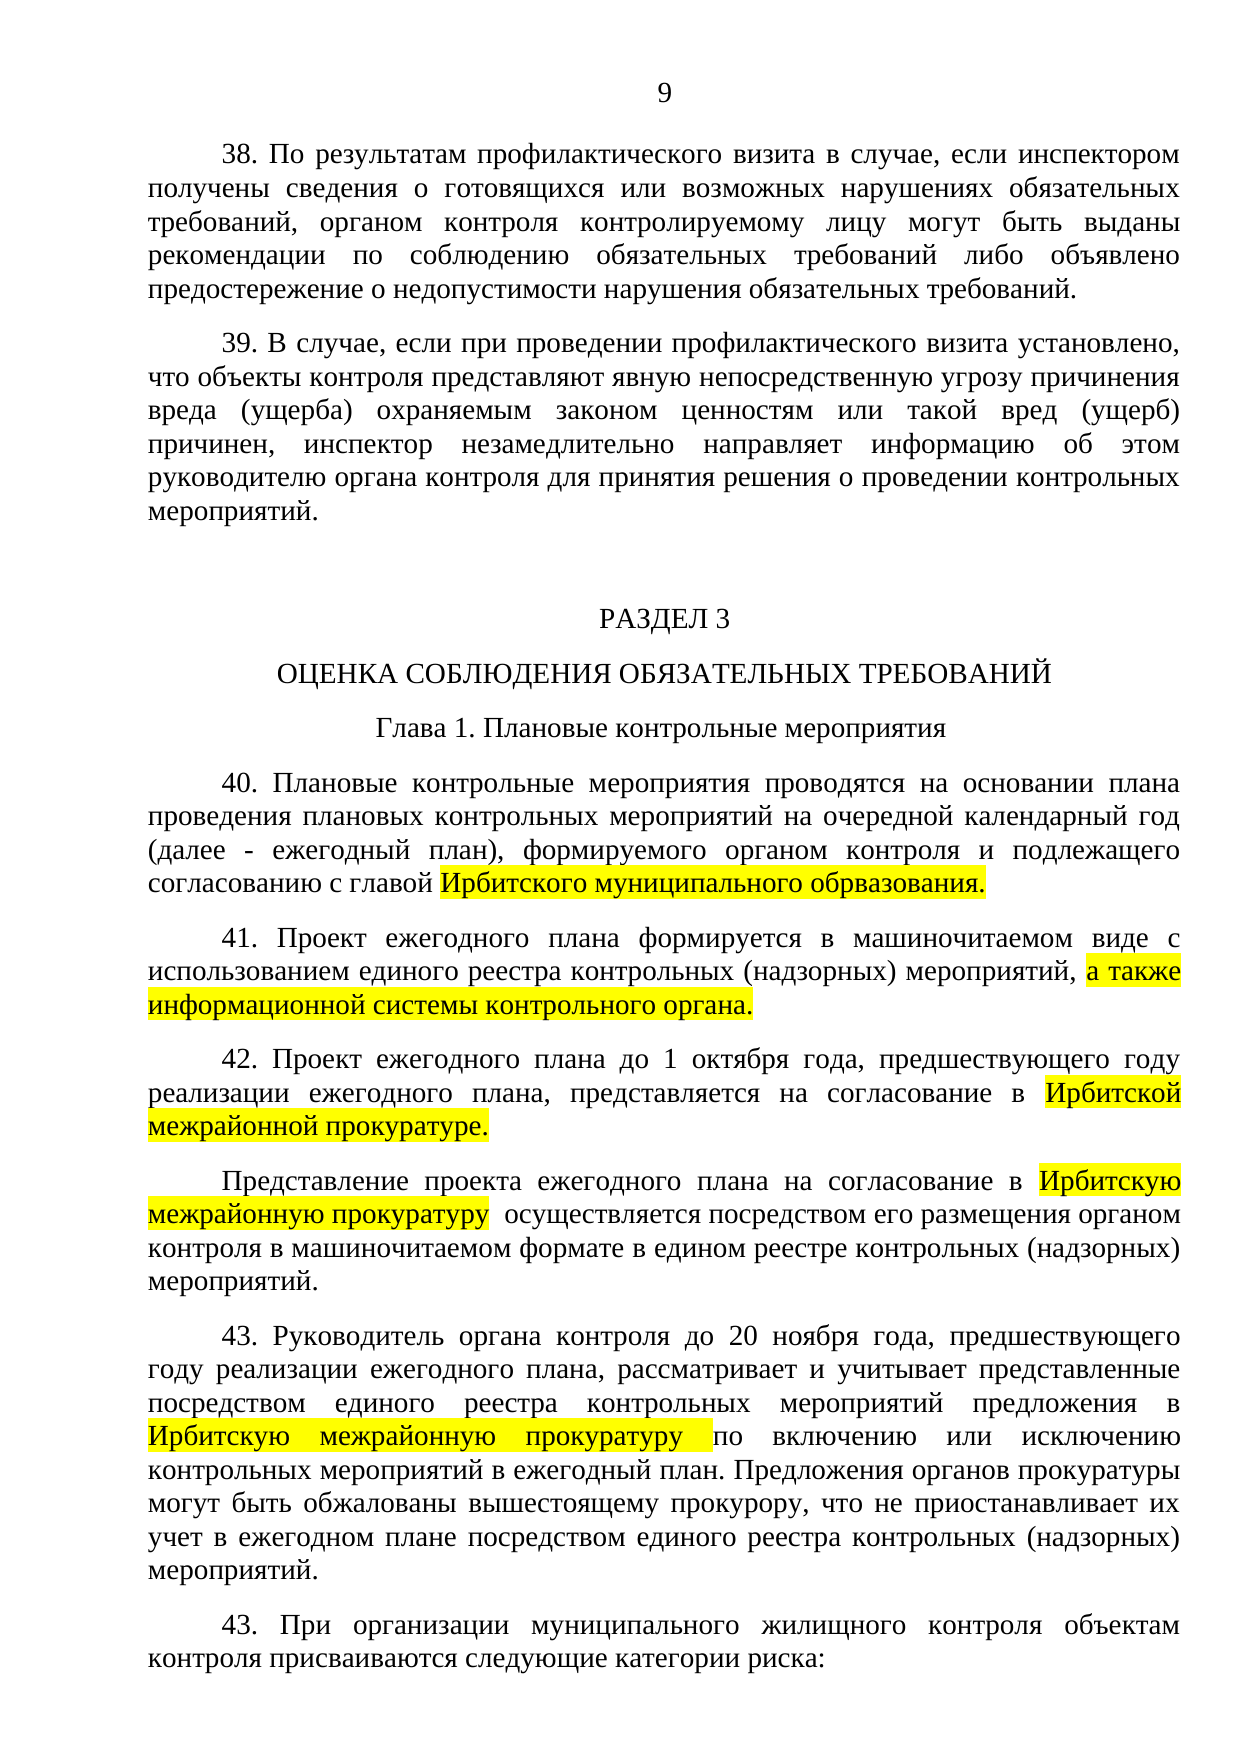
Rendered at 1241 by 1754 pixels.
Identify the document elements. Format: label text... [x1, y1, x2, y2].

text Представление проекта ежегодного плана на согласование в Ирбитскую межрайонную прокуратуру осуществляется посредством его размещения органом контроля в машиночитаемом формате в едином реестре контрольных (надзорных) мероприятий. [148, 1163, 1181, 1297]
text 42. Проект ежегодного плана до 1 октября года, предшествующего году реализации ежегодного плана, представляется на согласование в Ирбитской межрайонной прокуратуре. [148, 1041, 1181, 1142]
text РАЗДЕЛ 3 [148, 602, 1181, 635]
text 40. Плановые контрольные мероприятия проводятся на основании плана проведения плановых контрольных мероприятий на очередной календарный год (далее - ежегодный план), формируемого органом контроля и подлежащего согласованию с главой Ирбитского муниципального обрвазования. [148, 765, 1181, 899]
text 43. Руководитель органа контроля до 20 ноября года, предшествующего году реализации ежегодного плана, рассматривает и учитывает представленные посредством единого реестра контрольных мероприятий предложения в Ирбитскую межрайонную прокуратуру по включению или исключению контрольных мероприятий в ежегодный план. Предложения органов прокуратуры могут быть обжалованы вышестоящему прокурору, что не приостанавливает их учет в ежегодном плане посредством единого реестра контрольных (надзорных) мероприятий. [148, 1318, 1181, 1586]
text 41. Проект ежегодного плана формируется в машиночитаемом виде с использованием единого реестра контрольных (надзорных) мероприятий, а также информационной системы контрольного органа. [148, 920, 1181, 1020]
text 43. При организации муниципального жилищного контроля объектам контроля присваиваются следующие категории риска: [148, 1607, 1181, 1674]
text 38. По результатам профилактического визита в случае, если инспектором получены сведения о готовящихся или возможных нарушениях обязательных требований, органом контроля контролируемому лицу могут быть выданы рекомендации по соблюдению обязательных требований либо объявлено предостережение о недопустимости нарушения обязательных требований. [148, 137, 1181, 304]
text ОЦЕНКА СОБЛЮДЕНИЯ ОБЯЗАТЕЛЬНЫХ ТРЕБОВАНИЙ [148, 656, 1181, 689]
text 39. В случае, если при проведении профилактического визита установлено, что объекты контроля представляют явную непосредственную угрозу причинения вреда (ущерба) охраняемым законом ценностям или такой вред (ущерб) причинен, инспектор незамедлительно направляет информацию об этом руководителю органа контроля для принятия решения о проведении контрольных мероприятий. [148, 325, 1181, 526]
text Глава 1. Плановые контрольные мероприятия [148, 710, 1181, 744]
